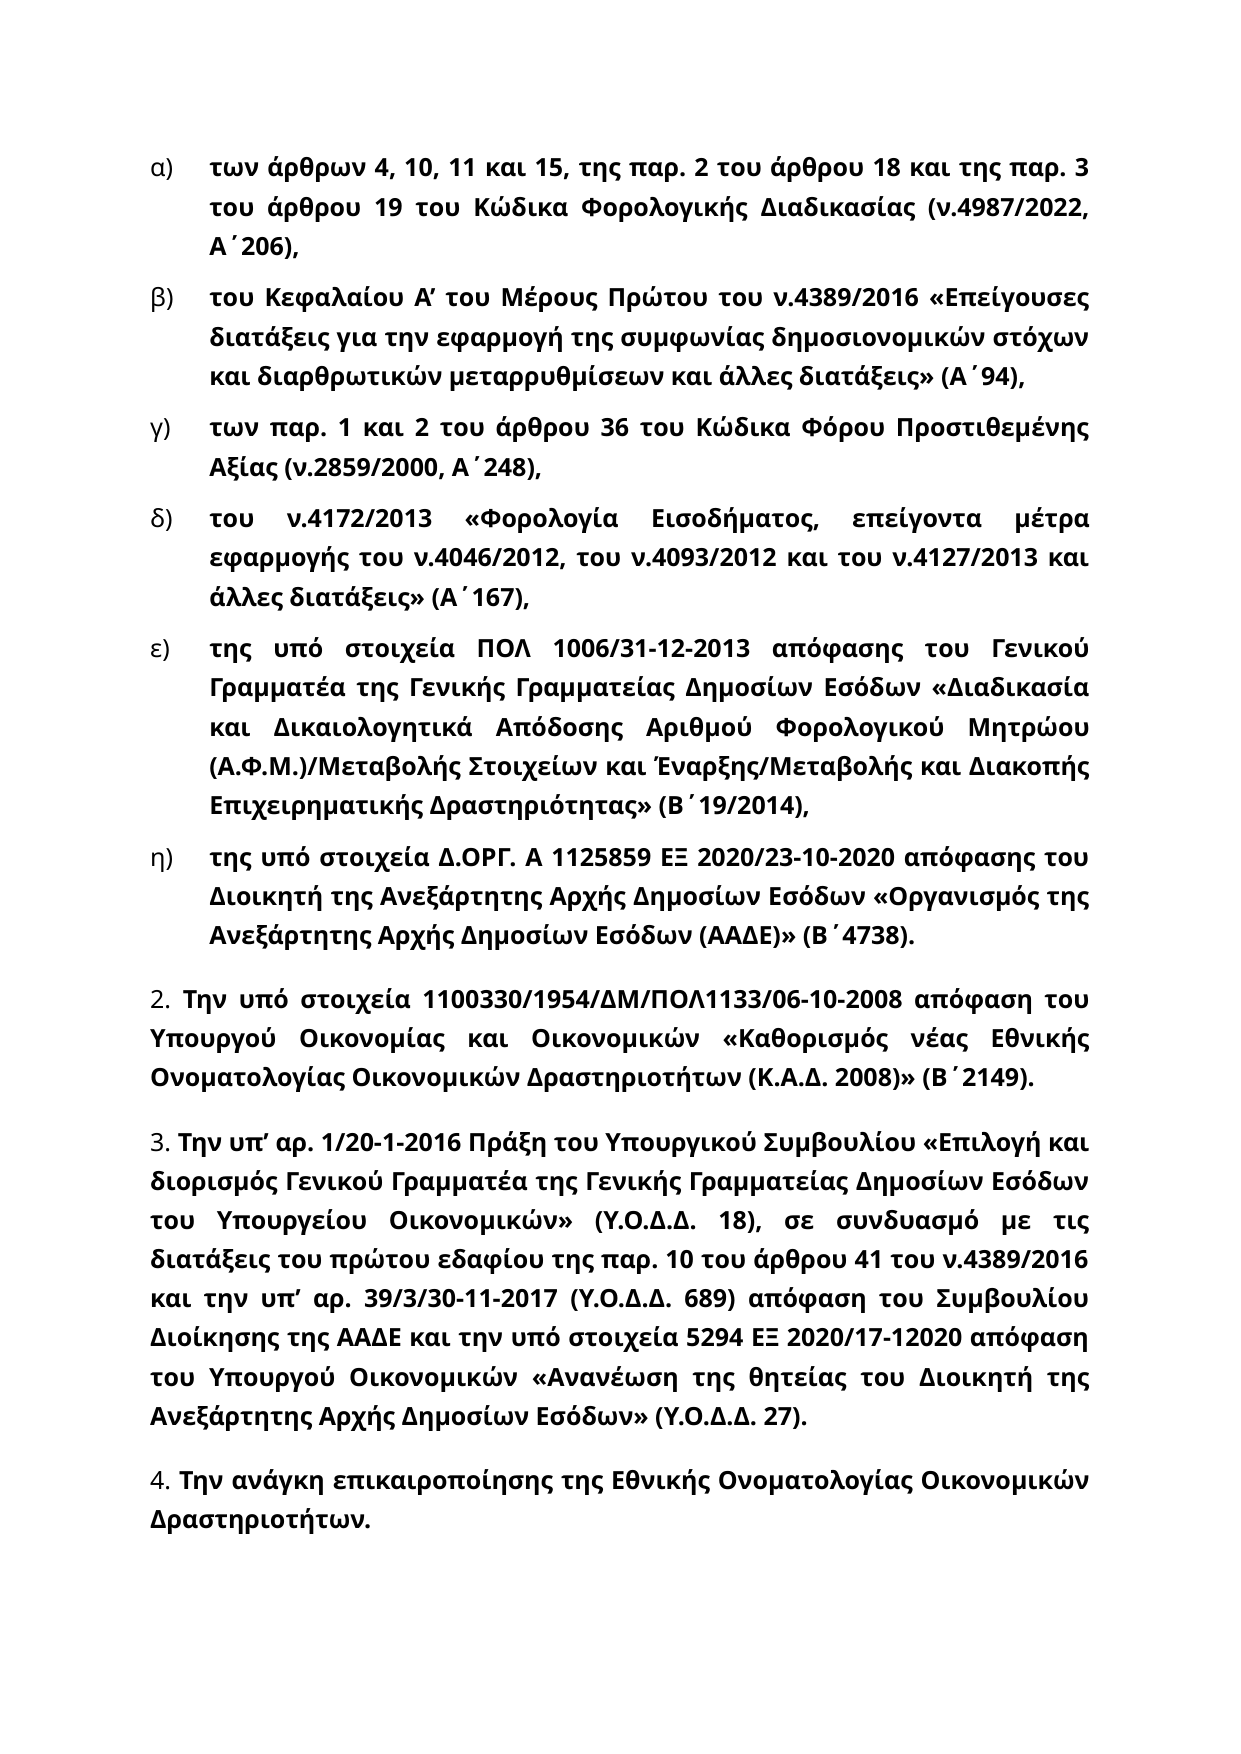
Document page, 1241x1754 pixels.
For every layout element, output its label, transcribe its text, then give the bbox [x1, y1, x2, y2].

list α) των άρθρων 4, 10, 11 και 15, της παρ. 2 του άρθρου 18 και της παρ. 3 του άρθρου 19 του Κώδικα Φορολογικής Διαδικασίας (ν.4987/2022, Α΄206), [150, 150, 1090, 262]
list δ) του ν.4172/2013 «Φορολογία Εισοδήματος, επείγοντα μέτρα εφαρμογής του ν.4046/2012, του ν.4093/2012 και του ν.4127/2013 και άλλες διατάξεις» (Α΄167), [150, 501, 1090, 613]
list ε) της υπό στοιχεία ΠΟΛ 1006/31-12-2013 απόφασης του Γενικού Γραμματέα της Γενικής Γραμματείας Δημοσίων Εσόδων «Διαδικασία και Δικαιολογητικά Απόδοσης Αριθμού Φορολογικού Μητρώου (Α.Φ.Μ.)/Μεταβολής Στοιχείων και Έναρξης/Μεταβολής και Διακοπής Επιχειρηματικής Δραστηριότητας» (Β΄19/2014), [150, 631, 1090, 822]
text 4. Την ανάγκη επικαιροποίησης της Εθνικής Ονοματολογίας Οικονομικών Δραστηριοτήτων. [150, 1462, 1090, 1536]
list β) του Κεφαλαίου Α’ του Μέρους Πρώτου του ν.4389/2016 «Επείγουσες διατάξεις για την εφαρμογή της συμφωνίας δημοσιονομικών στόχων και διαρθρωτικών μεταρρυθμίσεων και άλλες διατάξεις» (Α΄94), [150, 280, 1090, 392]
text 3. Την υπ’ αρ. 1/20-1-2016 Πράξη του Υπουργικού Συμβουλίου «Επιλογή και διορισμός Γενικού Γραμματέα της Γενικής Γραμματείας Δημοσίων Εσόδων του Υπουργείου Οικονομικών» (Υ.Ο.Δ.Δ. 18), σε συνδυασμό με τις διατάξεις του πρώτου εδαφίου της παρ. 10 του άρθρου 41 του ν.4389/2016 και την υπ’ αρ. 39/3/30-11-2017 (Υ.Ο.Δ.Δ. 689) απόφαση του Συμβουλίου Διοίκησης της ΑΑΔΕ και την υπό στοιχεία 5294 ΕΞ 2020/17-12020 απόφαση του Υπουργού Οικονομικών «Ανανέωση της θητείας του Διοικητή της Ανεξάρτητης Αρχής Δημοσίων Εσόδων» (Υ.Ο.Δ.Δ. 27). [150, 1124, 1090, 1432]
list η) της υπό στοιχεία Δ.ΟΡΓ. Α 1125859 ΕΞ 2020/23-10-2020 απόφασης του Διοικητή της Ανεξάρτητης Αρχής Δημοσίων Εσόδων «Οργανισμός της Ανεξάρτητης Αρχής Δημοσίων Εσόδων (ΑΑΔΕ)» (Β΄4738). [150, 839, 1090, 952]
list γ) των παρ. 1 και 2 του άρθρου 36 του Κώδικα Φόρου Προστιθεμένης Αξίας (ν.2859/2000, Α΄248), [150, 410, 1090, 483]
text 2. Την υπό στοιχεία 1100330/1954/ΔΜ/ΠΟΛ1133/06-10-2008 απόφαση του Υπουργού Οικονομίας και Οικονομικών «Καθορισμός νέας Εθνικής Ονοματολογίας Οικονομικών Δραστηριοτήτων (Κ.Α.Δ. 2008)» (Β΄2149). [150, 982, 1090, 1094]
